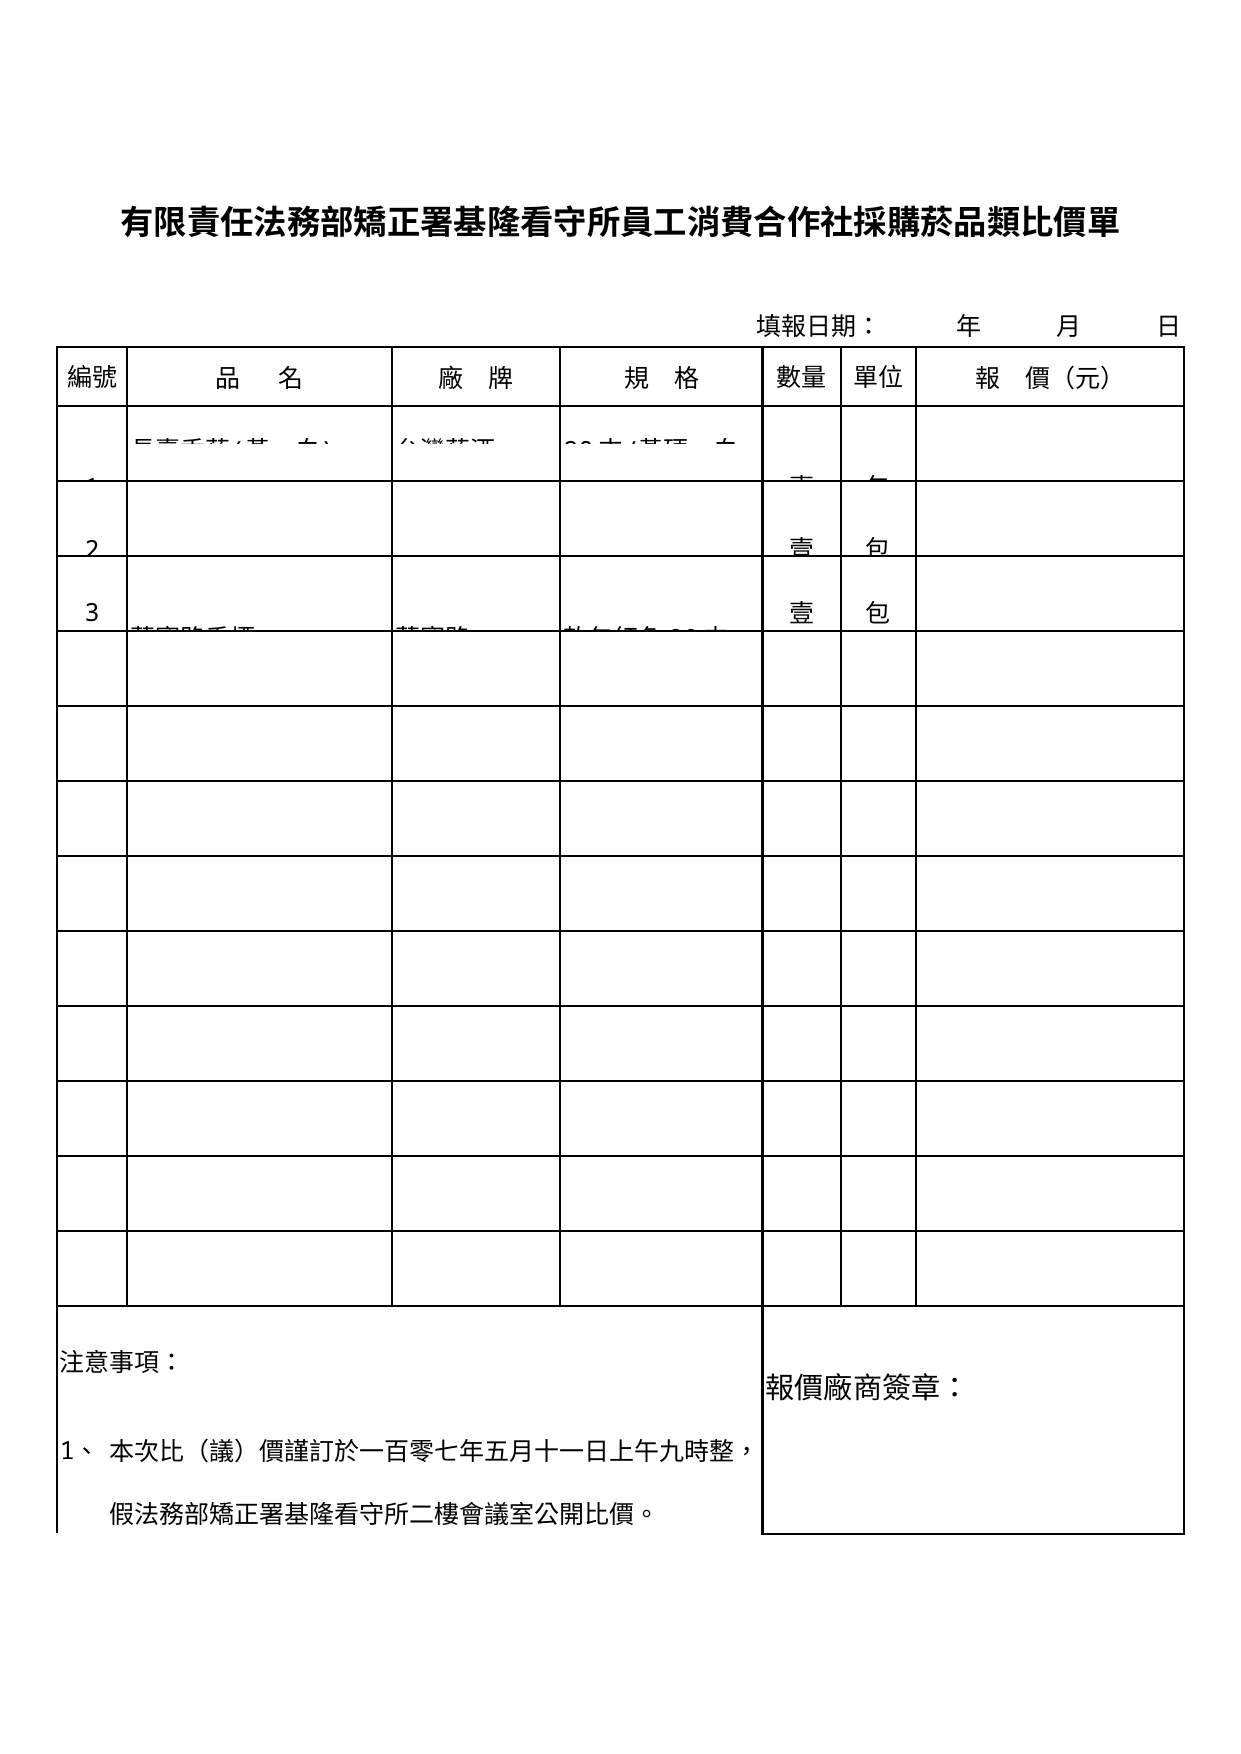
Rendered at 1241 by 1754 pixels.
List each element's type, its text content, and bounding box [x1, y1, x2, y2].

table_cell [393, 1232, 559, 1305]
table_cell [561, 707, 761, 780]
table_cell 20支/黃硬、白軟 [561, 407, 761, 480]
table_cell [842, 1157, 915, 1230]
table_cell 包 [842, 482, 915, 555]
table_cell 壹 [764, 557, 840, 630]
table_cell [842, 932, 915, 1005]
table_cell [561, 1082, 761, 1155]
table_cell [561, 1007, 761, 1080]
table_cell 長壽香菸(黃、白) [128, 407, 391, 480]
table_cell 台灣菸酒 [393, 407, 559, 480]
table_cell [393, 1157, 559, 1230]
table_cell 2 [58, 482, 126, 555]
table_cell [917, 857, 1183, 930]
table_cell [561, 782, 761, 855]
table_cell 填報日期： 年 月 日 [57, 261, 1184, 346]
table_cell [764, 1157, 840, 1230]
table_cell [764, 707, 840, 780]
table_cell [842, 1082, 915, 1155]
table_cell 包 [842, 407, 915, 480]
table_cell [561, 632, 761, 705]
table_cell 10mg/20支 [561, 482, 761, 555]
table_cell [917, 1007, 1183, 1080]
table_cell [58, 1232, 126, 1305]
table_cell [917, 1157, 1183, 1230]
table_cell [393, 932, 559, 1005]
table_cell [393, 707, 559, 780]
table_cell [58, 782, 126, 855]
table_cell [128, 782, 391, 855]
table_cell [393, 782, 559, 855]
table_cell 編號 [58, 348, 126, 405]
table_cell [128, 1007, 391, 1080]
table_cell [58, 1082, 126, 1155]
table_cell [58, 857, 126, 930]
table_header 有限責任法務部矯正署基隆看守所員工消費合作社採購菸品類比價單 [57, 158, 1184, 261]
table_cell [764, 1232, 840, 1305]
table_cell [128, 632, 391, 705]
table_cell [842, 1232, 915, 1305]
table_cell 包 [842, 557, 915, 630]
table_cell [58, 707, 126, 780]
table_cell [128, 932, 391, 1005]
table_cell [58, 932, 126, 1005]
table_cell 台灣菸酒 [393, 482, 559, 555]
table_cell [764, 632, 840, 705]
table_cell [393, 1007, 559, 1080]
table_cell 規 格 [561, 348, 761, 405]
table_cell [128, 857, 391, 930]
table_cell [393, 857, 559, 930]
table_cell [842, 782, 915, 855]
table_cell [128, 1232, 391, 1305]
table_cell [842, 632, 915, 705]
table_cell [917, 1232, 1183, 1305]
table_cell 壹 [764, 407, 840, 480]
table_cell 尊爵香菸 [128, 482, 391, 555]
table_cell [842, 857, 915, 930]
table_cell 萬寶路香煙 [128, 557, 391, 630]
table_cell [561, 857, 761, 930]
table_cell [128, 1157, 391, 1230]
table_cell [917, 557, 1183, 630]
table_cell [842, 707, 915, 780]
table_cell [764, 932, 840, 1005]
table_cell [58, 1007, 126, 1080]
table_cell [561, 932, 761, 1005]
table_cell 軟包紅色20支 [561, 557, 761, 630]
table_cell [393, 1082, 559, 1155]
table_cell [917, 1082, 1183, 1155]
table_cell [917, 482, 1183, 555]
table_cell [58, 632, 126, 705]
table_cell [764, 1007, 840, 1080]
table_cell [917, 632, 1183, 705]
table_cell [561, 1157, 761, 1230]
table_cell 壹 [764, 482, 840, 555]
table_cell [917, 782, 1183, 855]
table_cell [764, 782, 840, 855]
table_cell [393, 632, 559, 705]
table_cell [917, 932, 1183, 1005]
table_cell 報 價（元） [917, 348, 1183, 405]
table_cell [842, 1007, 915, 1080]
table_cell [917, 407, 1183, 480]
table_cell [764, 857, 840, 930]
table_cell 本次比（議）價謹訂於一百零七年五月十一日上午九時整， 假法務部矯正署基隆看守所二樓會議室公開比價。 [58, 1382, 761, 1533]
table_cell [58, 1157, 126, 1230]
table_cell 注意事項： [58, 1307, 761, 1382]
table_cell 1 [58, 407, 126, 480]
table_cell 品 名 [128, 348, 391, 405]
table_cell 廠 牌 [393, 348, 559, 405]
table_cell [561, 1232, 761, 1305]
table_cell [128, 1082, 391, 1155]
table_cell 報價廠商簽章： [764, 1307, 1183, 1533]
table_cell [128, 707, 391, 780]
table_cell 數量 [764, 348, 840, 405]
table_cell 單位 [842, 348, 915, 405]
table_cell [917, 707, 1183, 780]
table_cell [764, 1082, 840, 1155]
table_cell 3 [58, 557, 126, 630]
table_cell 萬寶路 [393, 557, 559, 630]
